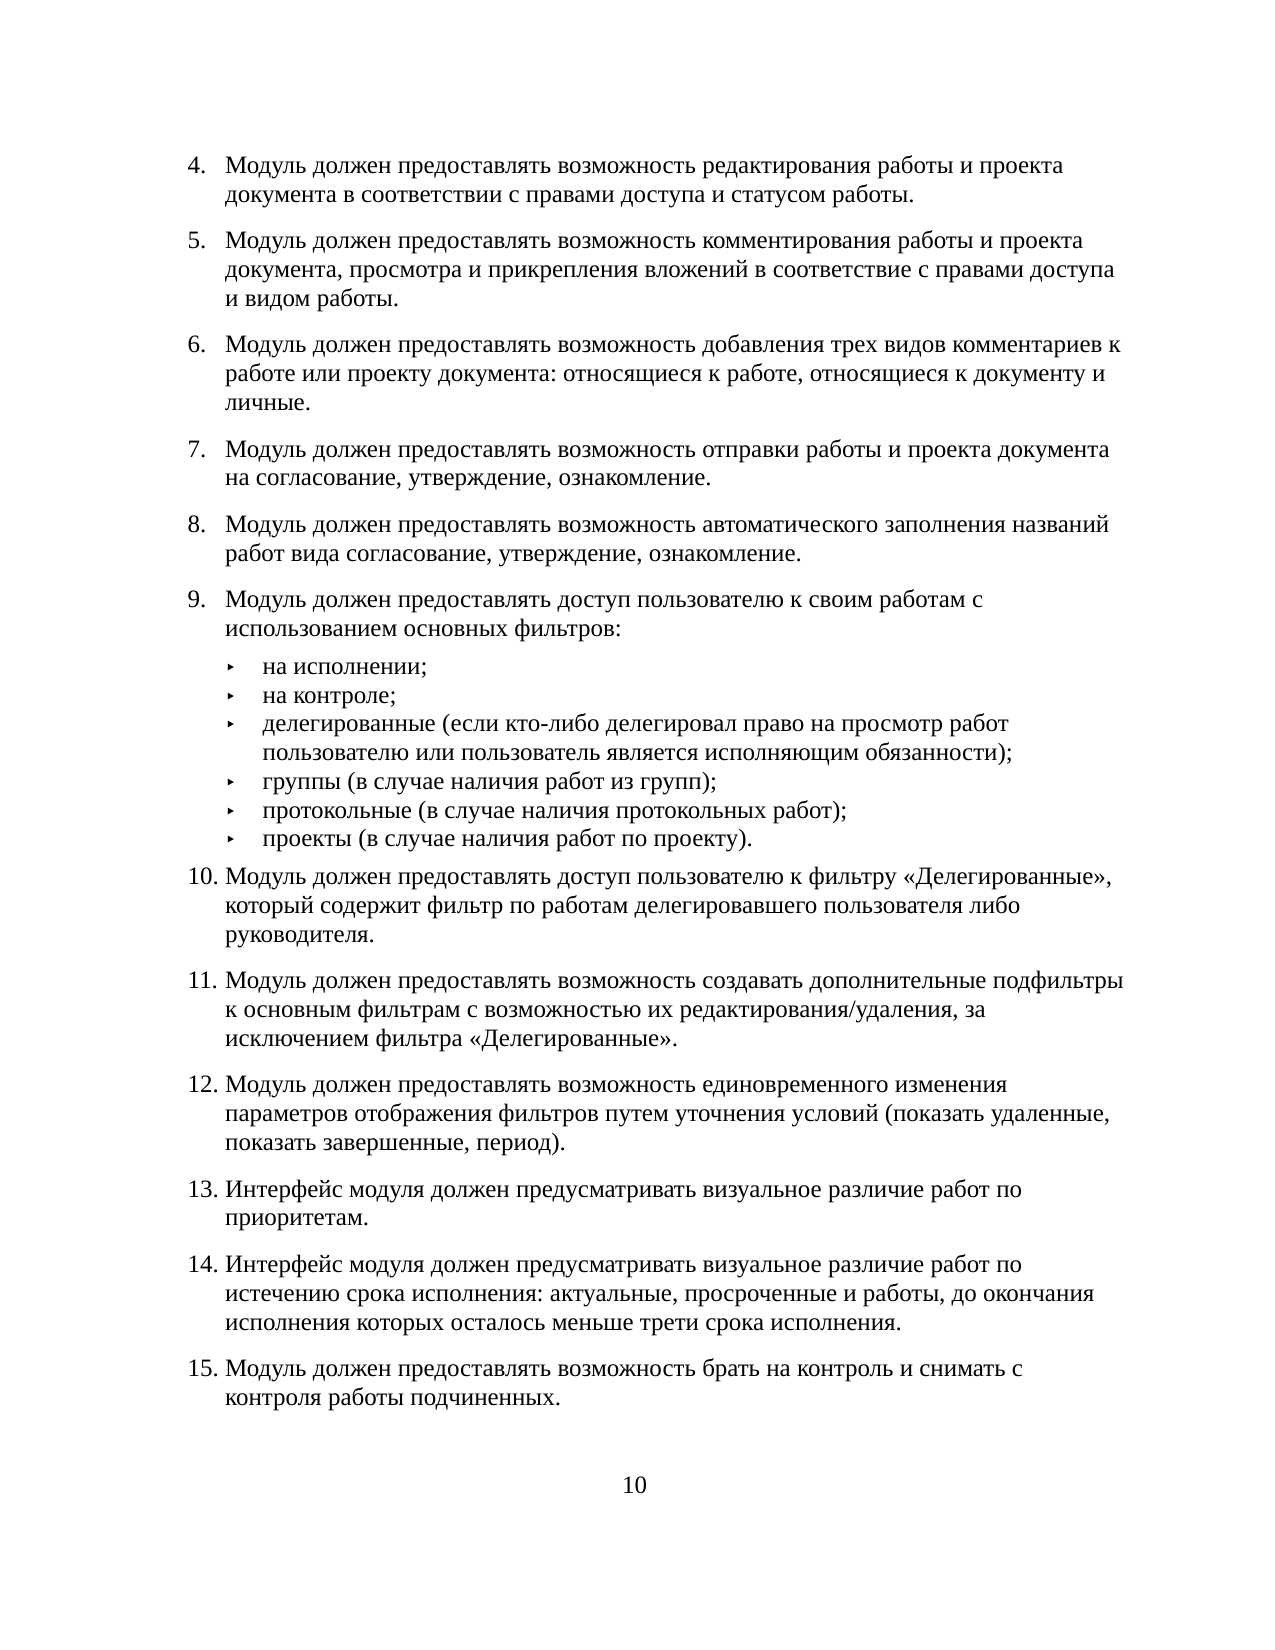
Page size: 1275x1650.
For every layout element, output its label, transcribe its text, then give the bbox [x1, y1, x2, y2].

list Модуль должен предоставлять возможность отправки работы и проекта документа на согласование, утверждение, ознакомление. [187, 434, 1125, 491]
list Модуль должен предоставлять возможность брать на контроль и снимать с контроля работы подчиненных. [187, 1353, 1125, 1411]
list Модуль должен предоставлять доступ пользователю к своим работам с использованием основных фильтров: [187, 584, 1125, 642]
list Интерфейс модуля должен предусматривать визуальное различие работ по истечению срока исполнения: актуальные, просроченные и работы, до окончания исполнения которых осталось меньше трети срока исполнения. [187, 1249, 1125, 1335]
list на исполнении; [225, 651, 1125, 680]
list Модуль должен предоставлять возможность редактирования работы и проекта документа в соответствии с правами доступа и статусом работы. [187, 150, 1125, 207]
list делегированные (если кто-либо делегировал право на просмотр работ пользователю или пользователь является исполняющим обязанности); [225, 708, 1125, 766]
list группы (в случае наличия работ из групп); [225, 766, 1125, 795]
list Модуль должен предоставлять возможность комментирования работы и проекта документа, просмотра и прикрепления вложений в соответствие с правами доступа и видом работы. [187, 225, 1125, 312]
list проекты (в случае наличия работ по проекту). [225, 823, 1125, 852]
list Интерфейс модуля должен предусматривать визуальное различие работ по приоритетам. [187, 1174, 1125, 1231]
list Модуль должен предоставлять возможность автоматического заполнения названий работ вида согласование, утверждение, ознакомление. [187, 509, 1125, 567]
list протокольные (в случае наличия протокольных работ); [225, 795, 1125, 823]
list Модуль должен предоставлять доступ пользователю к фильтру «Делегированные», который содержит фильтр по работам делегировавшего пользователя либо руководителя. [187, 861, 1125, 947]
list Модуль должен предоставлять возможность добавления трех видов комментариев к работе или проекту документа: относящиеся к работе, относящиеся к документу и личные. [187, 329, 1125, 416]
list Модуль должен предоставлять возможность создавать дополнительные подфильтры к основным фильтрам с возможностью их редактирования/удаления, за исключением фильтра «Делегированные». [187, 965, 1125, 1052]
list на контроле; [225, 680, 1125, 708]
list Модуль должен предоставлять возможность единовременного изменения параметров отображения фильтров путем уточнения условий (показать удаленные, показать завершенные, период). [187, 1069, 1125, 1156]
